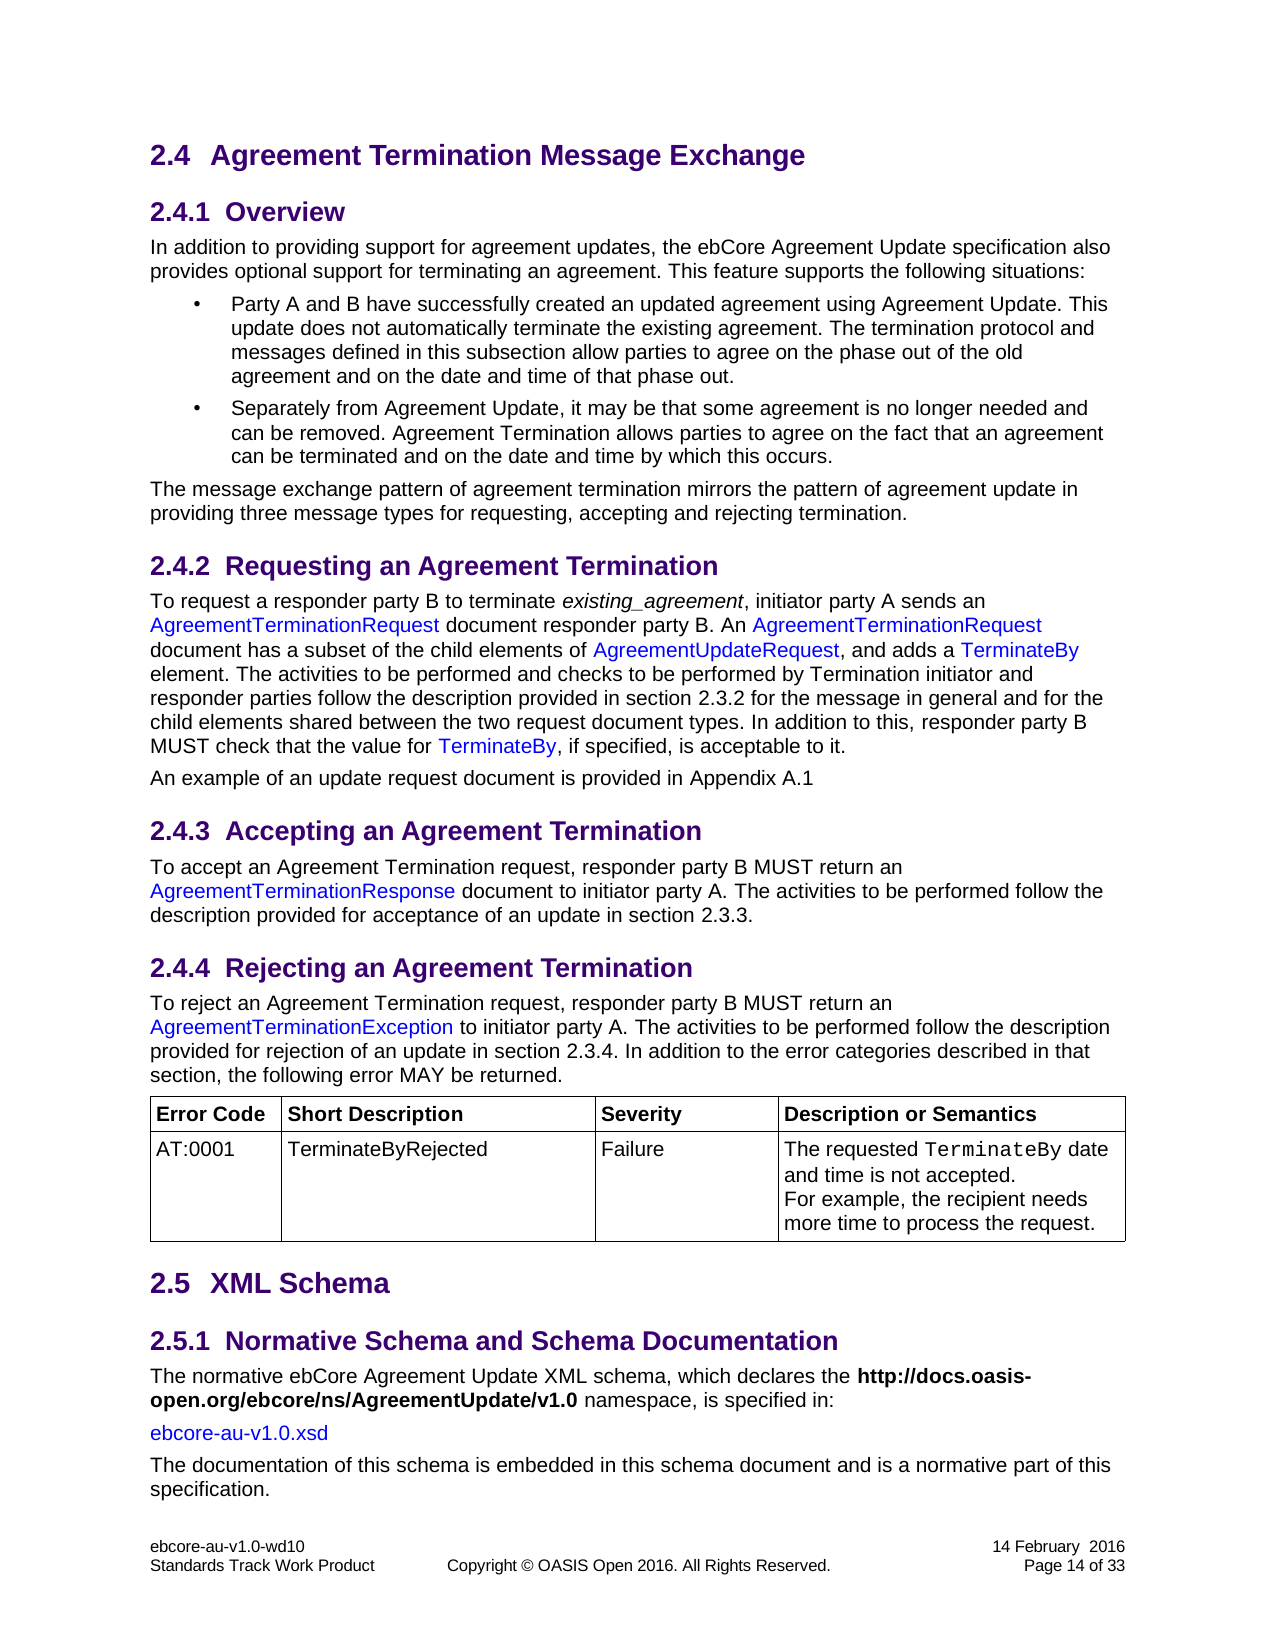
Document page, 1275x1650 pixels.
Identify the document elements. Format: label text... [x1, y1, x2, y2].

table_header Description or Semantics [779, 1097, 1125, 1131]
text The message exchange pattern of agreement termination mirrors the pattern of agreement update in providing three message types for requesting, accepting and rejecting termination. [150, 477, 1125, 525]
table_cell AT:0001 [151, 1132, 281, 1241]
table_header Short Description [282, 1097, 595, 1131]
list Separately from Agreement Update, it may be that some agreement is no longer needed and can be removed. Agreement Termination allows parties to agree on the fact that an agreement can be terminated and on the date and time by which this occurs. [193, 396, 1125, 468]
list Party A and B have successfully created an updated agreement using Agreement Update. This update does not automatically terminate the existing agreement. The termination protocol and messages defined in this subsection allow parties to agree on the phase out of the old agreement and on the date and time of that phase out. [193, 292, 1125, 388]
subtitle Agreement Termination Message Exchange [150, 137, 1125, 171]
table_header Severity [596, 1097, 778, 1131]
subtitle XML Schema [150, 1266, 1125, 1300]
text To accept an Agreement Termination request, responder party B MUST return an AgreementTerminationResponse document to initiator party A. The activities to be performed follow the description provided for acceptance of an update in section 2.3.3. [150, 854, 1125, 927]
table_cell TerminateByRejected [282, 1132, 595, 1241]
subtitle Normative Schema and Schema Documentation [150, 1325, 1125, 1356]
text The normative ebCore Agreement Update XML schema, which declares the http://docs.oasis-open.org/ebcore/ns/AgreementUpdate/v1.0 namespace, is specified in: [150, 1364, 1125, 1412]
subtitle Requesting an Agreement Termination [150, 550, 1125, 581]
text To reject an Agreement Termination request, responder party B MUST return an AgreementTerminationException to initiator party A. The activities to be performed follow the description provided for rejection of an update in section 2.3.4. In addition to the error categories described in that section, the following error MAY be returned. [150, 991, 1125, 1087]
subtitle Accepting an Agreement Termination [150, 815, 1125, 846]
text In addition to providing support for agreement updates, the ebCore Agreement Update specification also provides optional support for terminating an agreement. This feature supports the following situations: [150, 235, 1125, 283]
subtitle Rejecting an Agreement Termination [150, 952, 1125, 983]
text An example of an update request document is provided in Appendix A.1 [150, 766, 1125, 790]
table_cell Failure [596, 1132, 778, 1241]
text ebcore-au-v1.0.xsd [150, 1421, 1125, 1444]
table_cell The requested TerminateBy date and time is not accepted. For example, the recipient needs more time to process the request. [779, 1132, 1125, 1241]
text The documentation of this schema is embedded in this schema document and is a normative part of this specification. [150, 1453, 1125, 1501]
subtitle Overview [150, 196, 1125, 227]
table_header Error Code [151, 1097, 281, 1131]
text To request a responder party B to terminate existing_agreement, initiator party A sends an AgreementTerminationRequest document responder party B. An AgreementTerminationRequest document has a subset of the child elements of AgreementUpdateRequest, and adds a TerminateBy element. The activities to be performed and checks to be performed by Termination initiator and responder parties follow the description provided in section 2.3.2 for the message in general and for the child elements shared between the two request document types. In addition to this, responder party B MUST check that the value for TerminateBy, if specified, is acceptable to it. [150, 589, 1125, 758]
